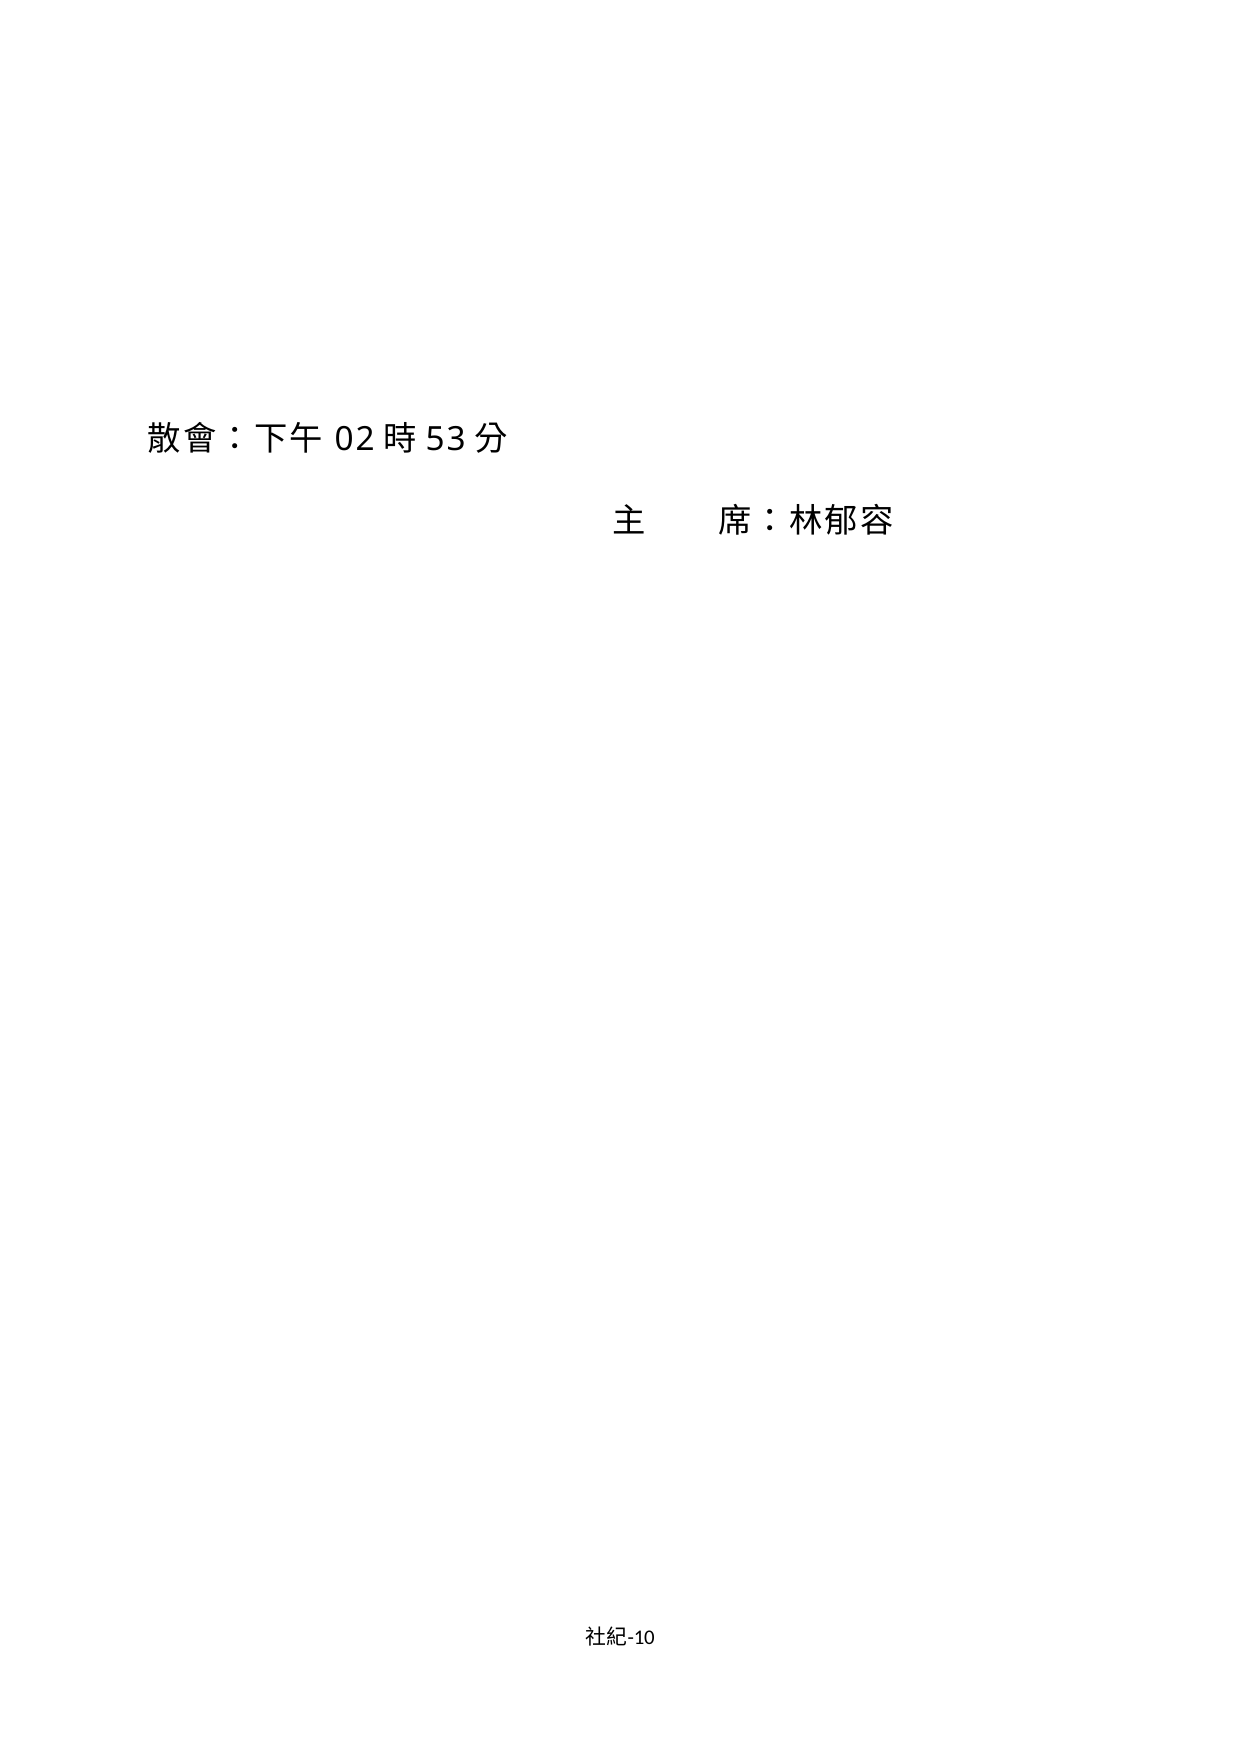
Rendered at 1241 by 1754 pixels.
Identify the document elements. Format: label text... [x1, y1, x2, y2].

text 主 席：林郁容 [214, 478, 1101, 555]
text 散會：下午 02時53分 [139, 397, 1101, 476]
